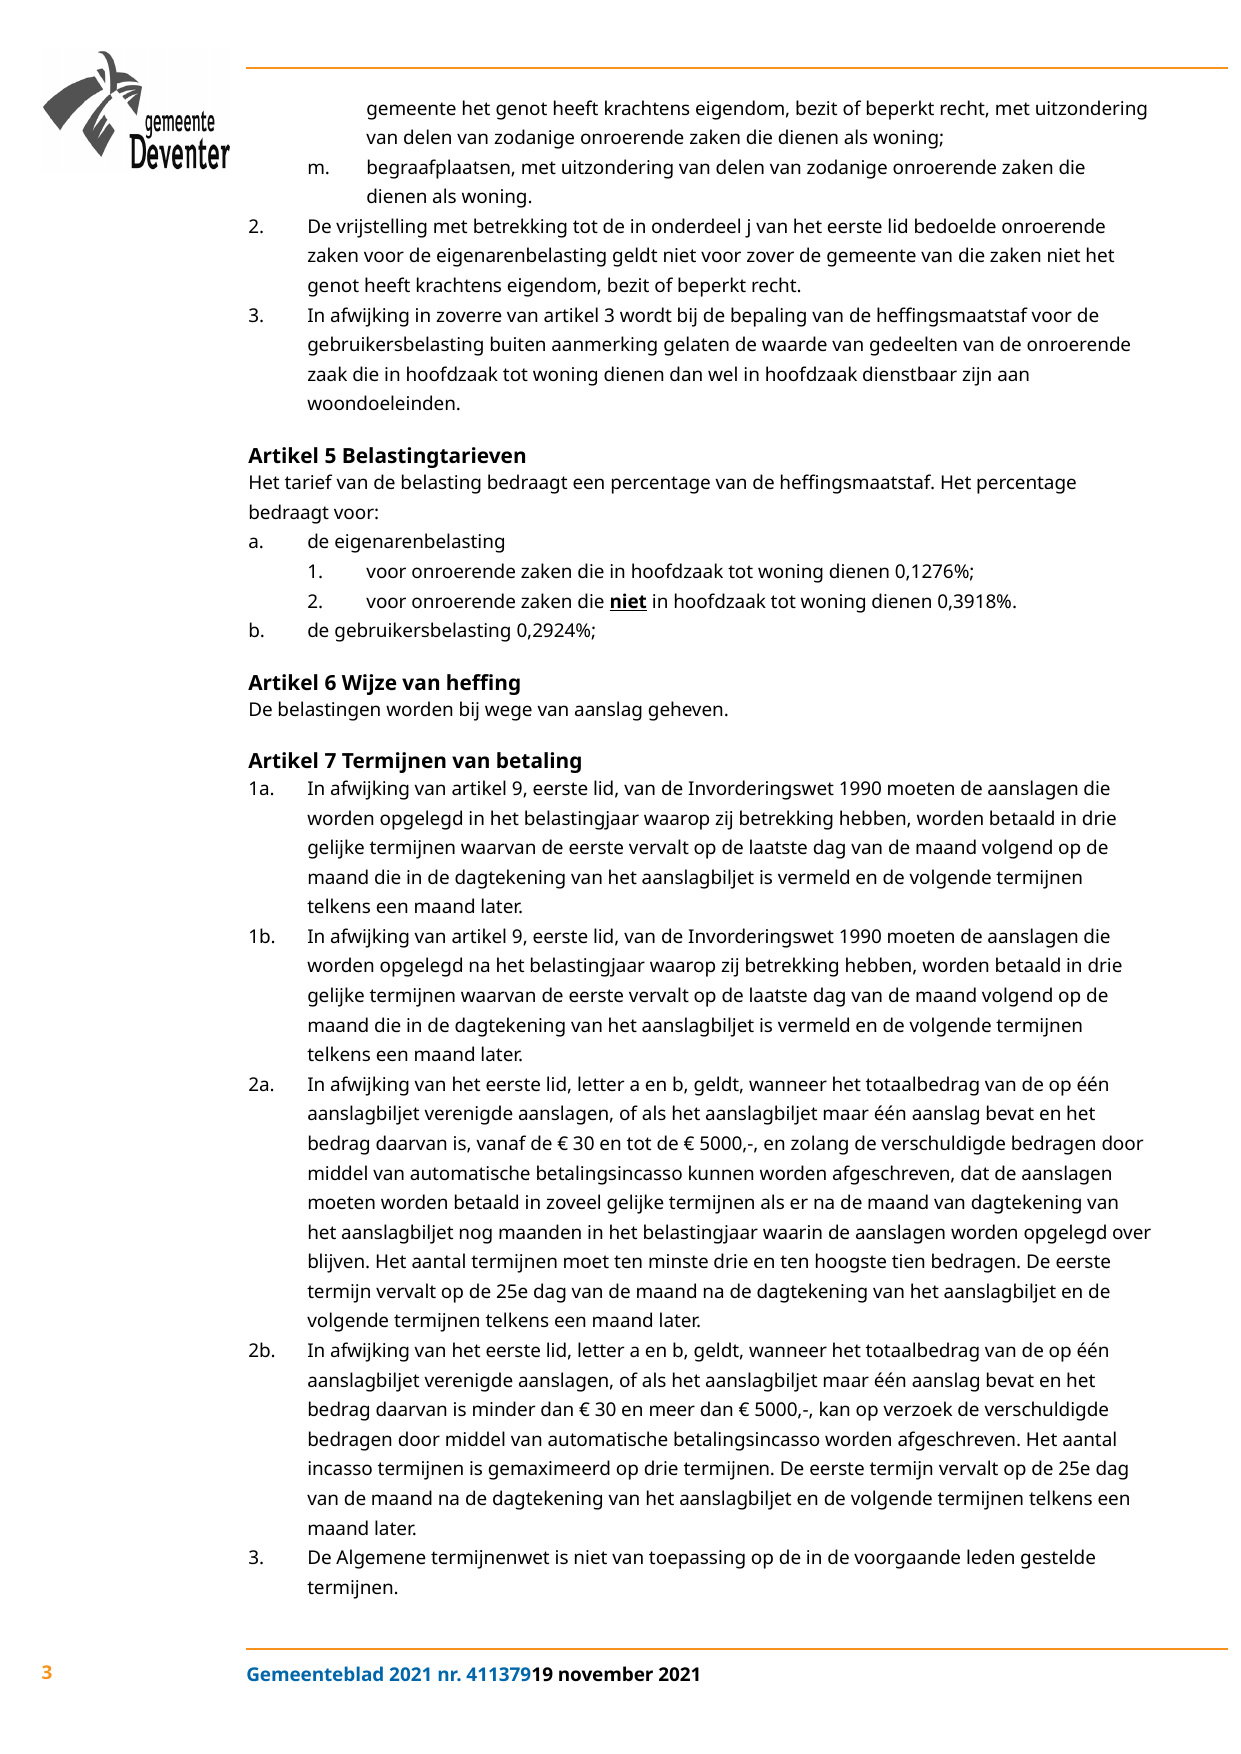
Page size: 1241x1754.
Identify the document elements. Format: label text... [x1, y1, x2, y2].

list In afwijking van het eerste lid, letter a en b, geldt, wanneer het totaalbedrag van de op één aanslagbiljet verenigde aanslagen, of als het aanslagbiljet maar één aanslag bevat en het bedrag daarvan is minder dan € 30 en meer dan € 5000,-, kan op verzoek de verschuldigde bedragen door middel van automatische betalingsincasso worden afgeschreven. Het aantal incasso termijnen is gemaximeerd op drie termijnen. De eerste termijn vervalt op de 25e dag van de maand na de dagtekening van het aanslagbiljet en de volgende termijnen telkens een maand later. [248, 1337, 1152, 1540]
list voor onroerende zaken die in hoofdzaak tot woning dienen 0,1276%; [307, 558, 1152, 584]
list In afwijking van artikel 9, eerste lid, van de Invorderingswet 1990 moeten de aanslagen die worden opgelegd in het belastingjaar waarop zij betrekking hebben, worden betaald in drie gelijke termijnen waarvan de eerste vervalt op de laatste dag van de maand volgend op de maand die in de dagtekening van het aanslagbiljet is vermeld en de volgende termijnen telkens een maand later. [248, 775, 1152, 919]
text Artikel 7 Termijnen van betaling [248, 747, 1152, 775]
list gemeente het genot heeft krachtens eigendom, bezit of beperkt recht, met uitzondering van delen van zodanige onroerende zaken die dienen als woning; [307, 95, 1152, 150]
list de gebruikersbelasting 0,2924%; [248, 617, 1152, 643]
list De Algemene termijnenwet is niet van toepassing op de in de voorgaande leden gestelde termijnen. [248, 1544, 1152, 1599]
list In afwijking in zoverre van artikel 3 wordt bij de bepaling van de heffingsmaatstaf voor de gebruikersbelasting buiten aanmerking gelaten de waarde van gedeelten van de onroerende zaak die in hoofdzaak tot woning dienen dan wel in hoofdzaak dienstbaar zijn aan woondoeleinden. [248, 302, 1152, 416]
list voor onroerende zaken die niet in hoofdzaak tot woning dienen 0,3918%. [307, 588, 1152, 613]
text Artikel 6 Wijze van heffing [248, 668, 1152, 696]
list In afwijking van artikel 9, eerste lid, van de Invorderingswet 1990 moeten de aanslagen die worden opgelegd na het belastingjaar waarop zij betrekking hebben, worden betaald in drie gelijke termijnen waarvan de eerste vervalt op de laatste dag van de maand volgend op de maand die in de dagtekening van het aanslagbiljet is vermeld en de volgende termijnen telkens een maand later. [248, 923, 1152, 1067]
picture [41, 47, 231, 172]
list de eigenarenbelasting [248, 529, 1152, 554]
list De vrijstelling met betrekking tot de in onderdeel j van het eerste lid bedoelde onroerende zaken voor de eigenarenbelasting geldt niet voor zover de gemeente van die zaken niet het genot heeft krachtens eigendom, bezit of beperkt recht. [248, 213, 1152, 298]
list In afwijking van het eerste lid, letter a en b, geldt, wanneer het totaalbedrag van de op één aanslagbiljet verenigde aanslagen, of als het aanslagbiljet maar één aanslag bevat en het bedrag daarvan is, vanaf de € 30 en tot de € 5000,-, en zolang de verschuldigde bedragen door middel van automatische betalingsincasso kunnen worden afgeschreven, dat de aanslagen moeten worden betaald in zoveel gelijke termijnen als er na de maand van dagtekening van het aanslagbiljet nog maanden in het belastingjaar waarin de aanslagen worden opgelegd over blijven. Het aantal termijnen moet ten minste drie en ten hoogste tien bedragen. De eerste termijn vervalt op de 25e dag van de maand na de dagtekening van het aanslagbiljet en de volgende termijnen telkens een maand later. [248, 1071, 1152, 1333]
text Artikel 5 Belastingtarieven [248, 441, 1152, 469]
text Het tarief van de belasting bedraagt een percentage van de heffingsmaatstaf. Het percentage bedraagt voor: [248, 469, 1152, 525]
list begraafplaatsen, met uitzondering van delen van zodanige onroerende zaken die dienen als woning. [307, 154, 1152, 209]
text De belastingen worden bij wege van aanslag geheven. [248, 696, 1152, 722]
